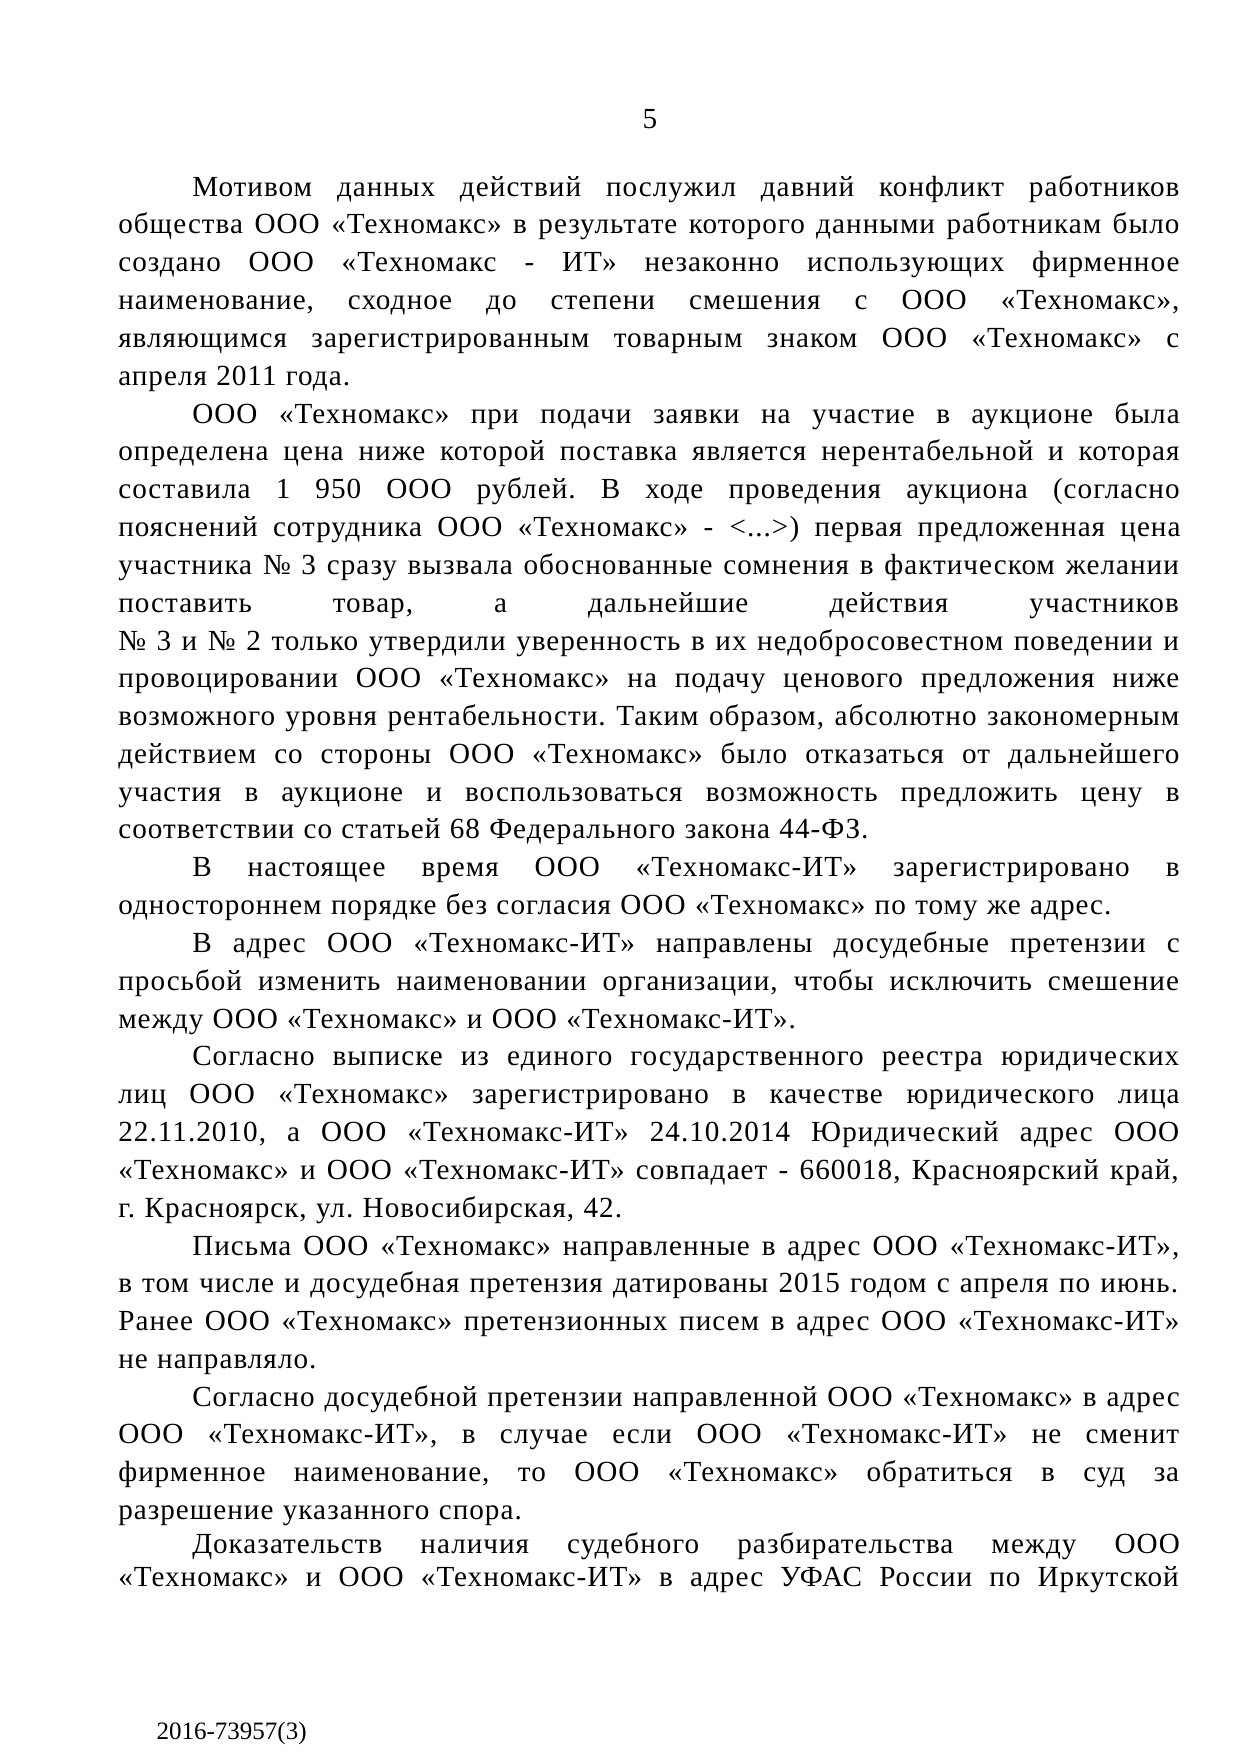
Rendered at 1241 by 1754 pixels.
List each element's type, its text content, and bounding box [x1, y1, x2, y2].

text ООО «Техномакс» при подачи заявки на участие в аукционе была определена цена ниже которой поставка является нерентабельной и которая составила 1 950 ООО рублей. В ходе проведения аукциона (согласно пояснений сотрудника ООО «Техномакс» - <...>) первая предложенная цена участника № 3 сразу вызвала обоснованные сомнения в фактическом желании поставить товар, а дальнейшие действия участников № 3 и № 2 только утвердили уверенность в их недобросовестном поведении и провоцировании ООО «Техномакс» на подачу ценового предложения ниже возможного уровня рентабельности. Таким образом, абсолютно закономерным действием со стороны ООО «Техномакс» было отказаться от дальнейшего участия в аукционе и воспользоваться возможность предложить цену в соответствии со статьей 68 Федерального закона 44-ФЗ. [118, 391, 1181, 845]
text Согласно выписке из единого государственного реестра юридических лиц ООО «Техномакс» зарегистрировано в качестве юридического лица 22.11.2010, а ООО «Техномакс-ИТ» 24.10.2014 Юридический адрес ООО «Техномакс» и ООО «Техномакс-ИТ» совпадает - 660018, Красноярский край, г. Красноярск, ул. Новосибирская, 42. [118, 1034, 1181, 1223]
text Доказательств наличия судебного разбирательства между ООО «Техномакс» и ООО «Техномакс-ИТ» в адрес УФАС России по Иркутской [118, 1526, 1181, 1593]
text Мотивом данных действий послужил давний конфликт работников общества ООО «Техномакс» в результате которого данными работникам было создано ООО «Техномакс - ИТ» незаконно использующих фирменное наименование, сходное до степени смешения с ООО «Техномакс», являющимся зарегистрированным товарным знаком ООО «Техномакс» с апреля 2011 года. [118, 164, 1181, 391]
text Письма ООО «Техномакс» направленные в адрес ООО «Техномакс-ИТ», в том числе и досудебная претензия датированы 2015 годом с апреля по июнь. Ранее ООО «Техномакс» претензионных писем в адрес ООО «Техномакс-ИТ» не направляло. [118, 1223, 1181, 1374]
text Согласно досудебной претензии направленной ООО «Техномакс» в адрес ООО «Техномакс-ИТ», в случае если ООО «Техномакс-ИТ» не сменит фирменное наименование, то ООО «Техномакс» обратиться в суд за разрешение указанного спора. [118, 1374, 1181, 1526]
text В настоящее время ООО «Техномакс-ИТ» зарегистрировано в одностороннем порядке без согласия ООО «Техномакс» по тому же адрес. [118, 845, 1181, 921]
text В адрес ООО «Техномакс-ИТ» направлены досудебные претензии с просьбой изменить наименовании организации, чтобы исключить смешение между ООО «Техномакс» и ООО «Техномакс-ИТ». [118, 921, 1181, 1034]
